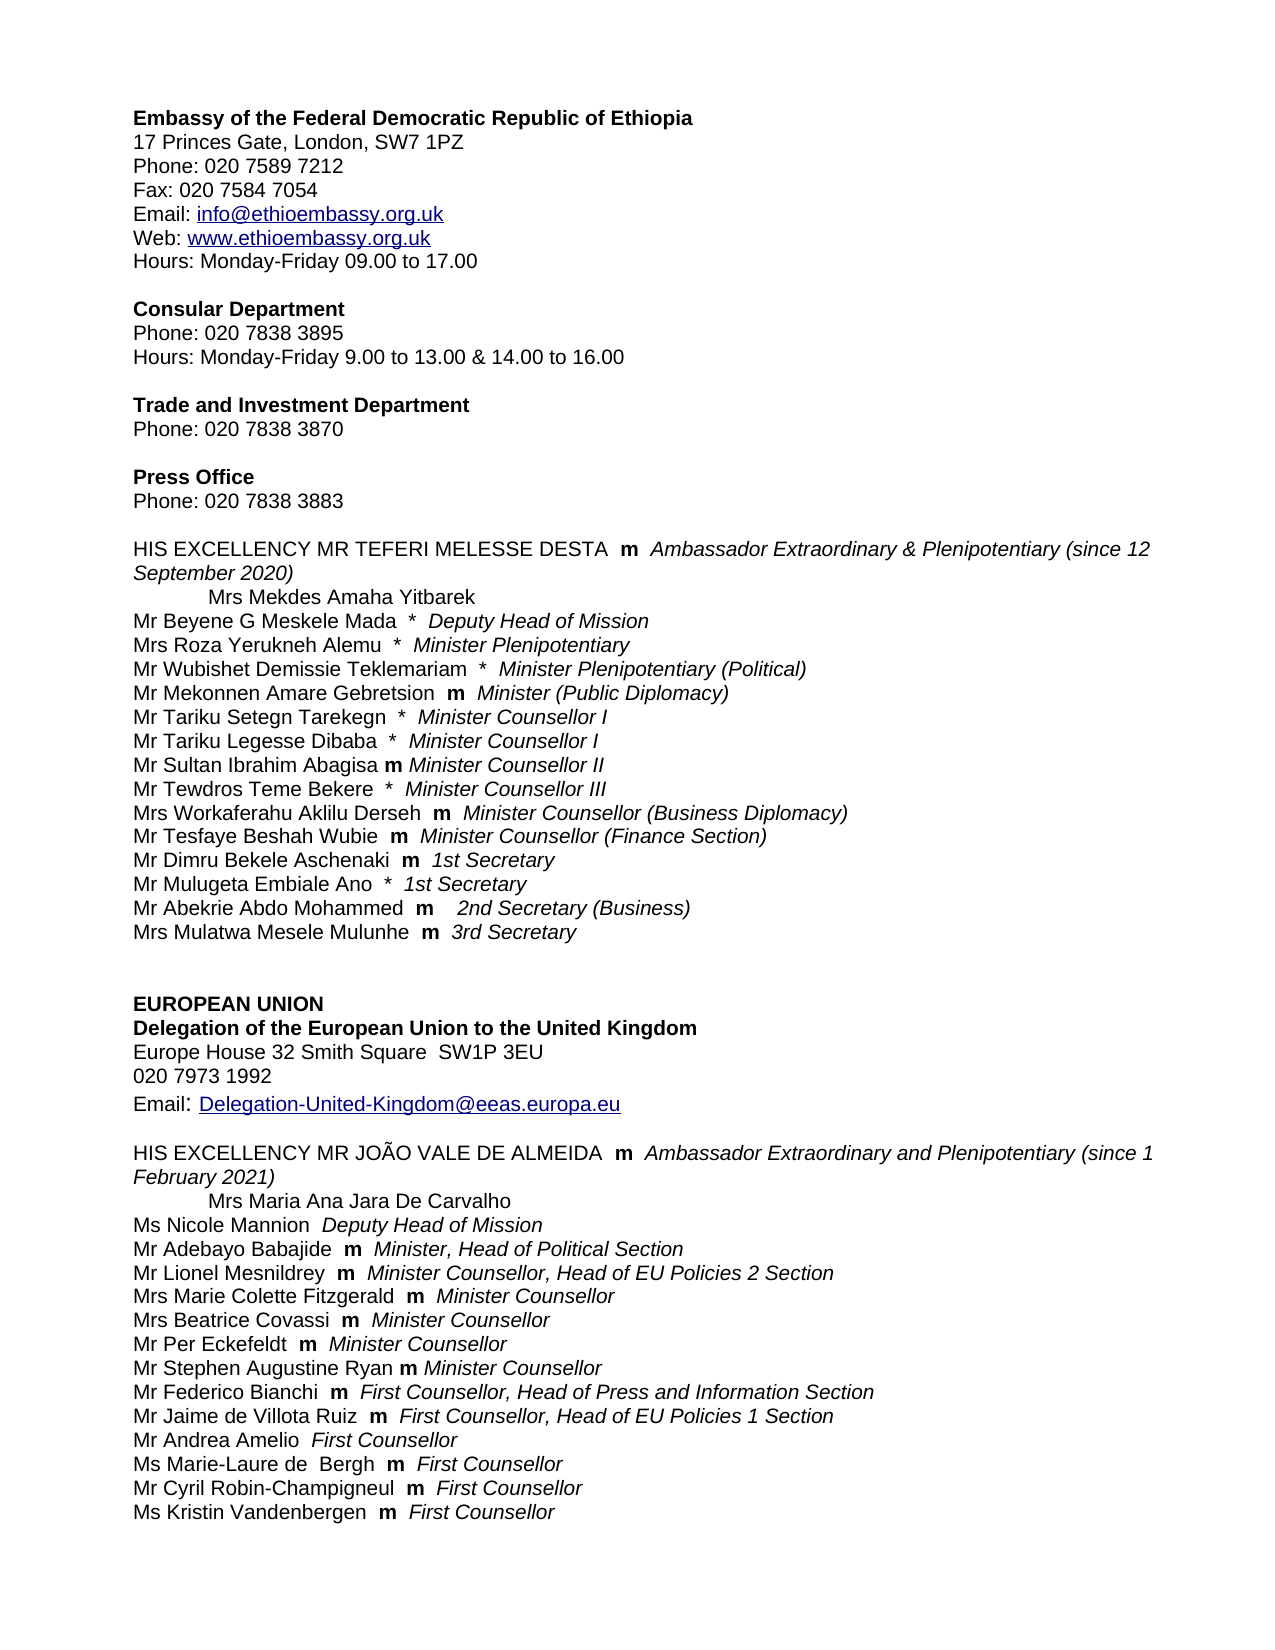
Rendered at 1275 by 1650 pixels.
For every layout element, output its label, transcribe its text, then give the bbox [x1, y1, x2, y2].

text Trade and Investment Department [133, 393, 1181, 417]
text Mr Adebayo Babajide m Minister, Head of Political Section [133, 1236, 1181, 1260]
text Email: Delegation-United-Kingdom@eeas.europa.eu [133, 1088, 1181, 1117]
text Mrs Workaferahu Aklilu Derseh m Minister Counsellor (Business Diplomacy) [133, 800, 1181, 824]
text Europe House 32 Smith Square SW1P 3EU [133, 1040, 1181, 1064]
text Mr Beyene G Meskele Mada * Deputy Head of Mission [133, 609, 1181, 633]
text Ms Kristin Vandenbergen m First Counsellor [133, 1500, 1181, 1524]
text Press Office [133, 465, 1181, 489]
text Hours: Monday-Friday 09.00 to 17.00 [133, 249, 1181, 273]
text Ms Marie-Laure de Bergh m First Counsellor [133, 1452, 1181, 1476]
text Mr Tewdros Teme Bekere * Minister Counsellor III [133, 776, 1181, 800]
text Mrs Marie Colette Fitzgerald m Minister Counsellor [133, 1284, 1181, 1308]
text Mrs Mekdes Amaha Yitbarek [133, 585, 1181, 609]
text Mrs Beatrice Covassi m Minister Counsellor [133, 1308, 1181, 1332]
text Mr Lionel Mesnildrey m Minister Counsellor, Head of EU Policies 2 Section [133, 1260, 1181, 1284]
text Mr Stephen Augustine Ryan m Minister Counsellor [133, 1356, 1181, 1380]
text Mrs Roza Yerukneh Alemu * Minister Plenipotentiary [133, 633, 1181, 657]
text Embassy of the Federal Democratic Republic of Ethiopia [133, 106, 1181, 129]
text Mr Tariku Setegn Tarekegn * Minister Counsellor I [133, 704, 1181, 728]
text Mr Abekrie Abdo Mohammed m 2nd Secretary (Business) [133, 896, 1181, 920]
text Mr Mulugeta Embiale Ano * 1st Secretary [133, 872, 1181, 896]
text HIS EXCELLENCY MR JOÃO VALE DE ALMEIDA m Ambassador Extraordinary and Plenipotentiary (since 1 February 2021) [133, 1141, 1181, 1188]
text Mr Cyril Robin-Champigneul m First Counsellor [133, 1476, 1181, 1500]
text Web: www.ethioembassy.org.uk [133, 225, 1181, 249]
text Mr Sultan Ibrahim Abagisa m Minister Counsellor II [133, 752, 1181, 776]
text Phone: 020 7838 3895 [133, 321, 1181, 345]
text HIS EXCELLENCY MR TEFERI MELESSE DESTA m Ambassador Extraordinary & Plenipotentiary (since 12 September 2020) [133, 537, 1181, 585]
text Mr Andrea Amelio First Counsellor [133, 1428, 1181, 1452]
text Mr Tariku Legesse Dibaba * Minister Counsellor I [133, 728, 1181, 752]
text Mr Jaime de Villota Ruiz m First Counsellor, Head of EU Policies 1 Section [133, 1404, 1181, 1428]
text Consular Department [133, 297, 1181, 321]
text Hours: Monday-Friday 9.00 to 13.00 & 14.00 to 16.00 [133, 345, 1181, 369]
text Mr Dimru Bekele Aschenaki m 1st Secretary [133, 848, 1181, 872]
text Ms Nicole Mannion Deputy Head of Mission [133, 1212, 1181, 1236]
text Email: info@ethioembassy.org.uk [133, 201, 1181, 225]
text EUROPEAN UNION [133, 992, 1181, 1016]
text Phone: 020 7589 7212 [133, 153, 1181, 177]
text Mr Mekonnen Amare Gebretsion m Minister (Public Diplomacy) [133, 681, 1181, 704]
text 17 Princes Gate, London, SW7 1PZ [133, 129, 1181, 153]
text Fax: 020 7584 7054 [133, 177, 1181, 201]
text Mrs Mulatwa Mesele Mulunhe m 3rd Secretary [133, 920, 1181, 944]
text Mr Tesfaye Beshah Wubie m Minister Counsellor (Finance Section) [133, 824, 1181, 848]
text Phone: 020 7838 3870 [133, 417, 1181, 441]
text Mr Wubishet Demissie Teklemariam * Minister Plenipotentiary (Political) [133, 657, 1181, 681]
text Mr Per Eckefeldt m Minister Counsellor [133, 1332, 1181, 1356]
text Mr Federico Bianchi m First Counsellor, Head of Press and Information Section [133, 1380, 1181, 1404]
text Delegation of the European Union to the United Kingdom [133, 1016, 1181, 1040]
text Mrs Maria Ana Jara De Carvalho [133, 1188, 1181, 1212]
text 020 7973 1992 [133, 1064, 1181, 1088]
text Phone: 020 7838 3883 [133, 489, 1181, 513]
